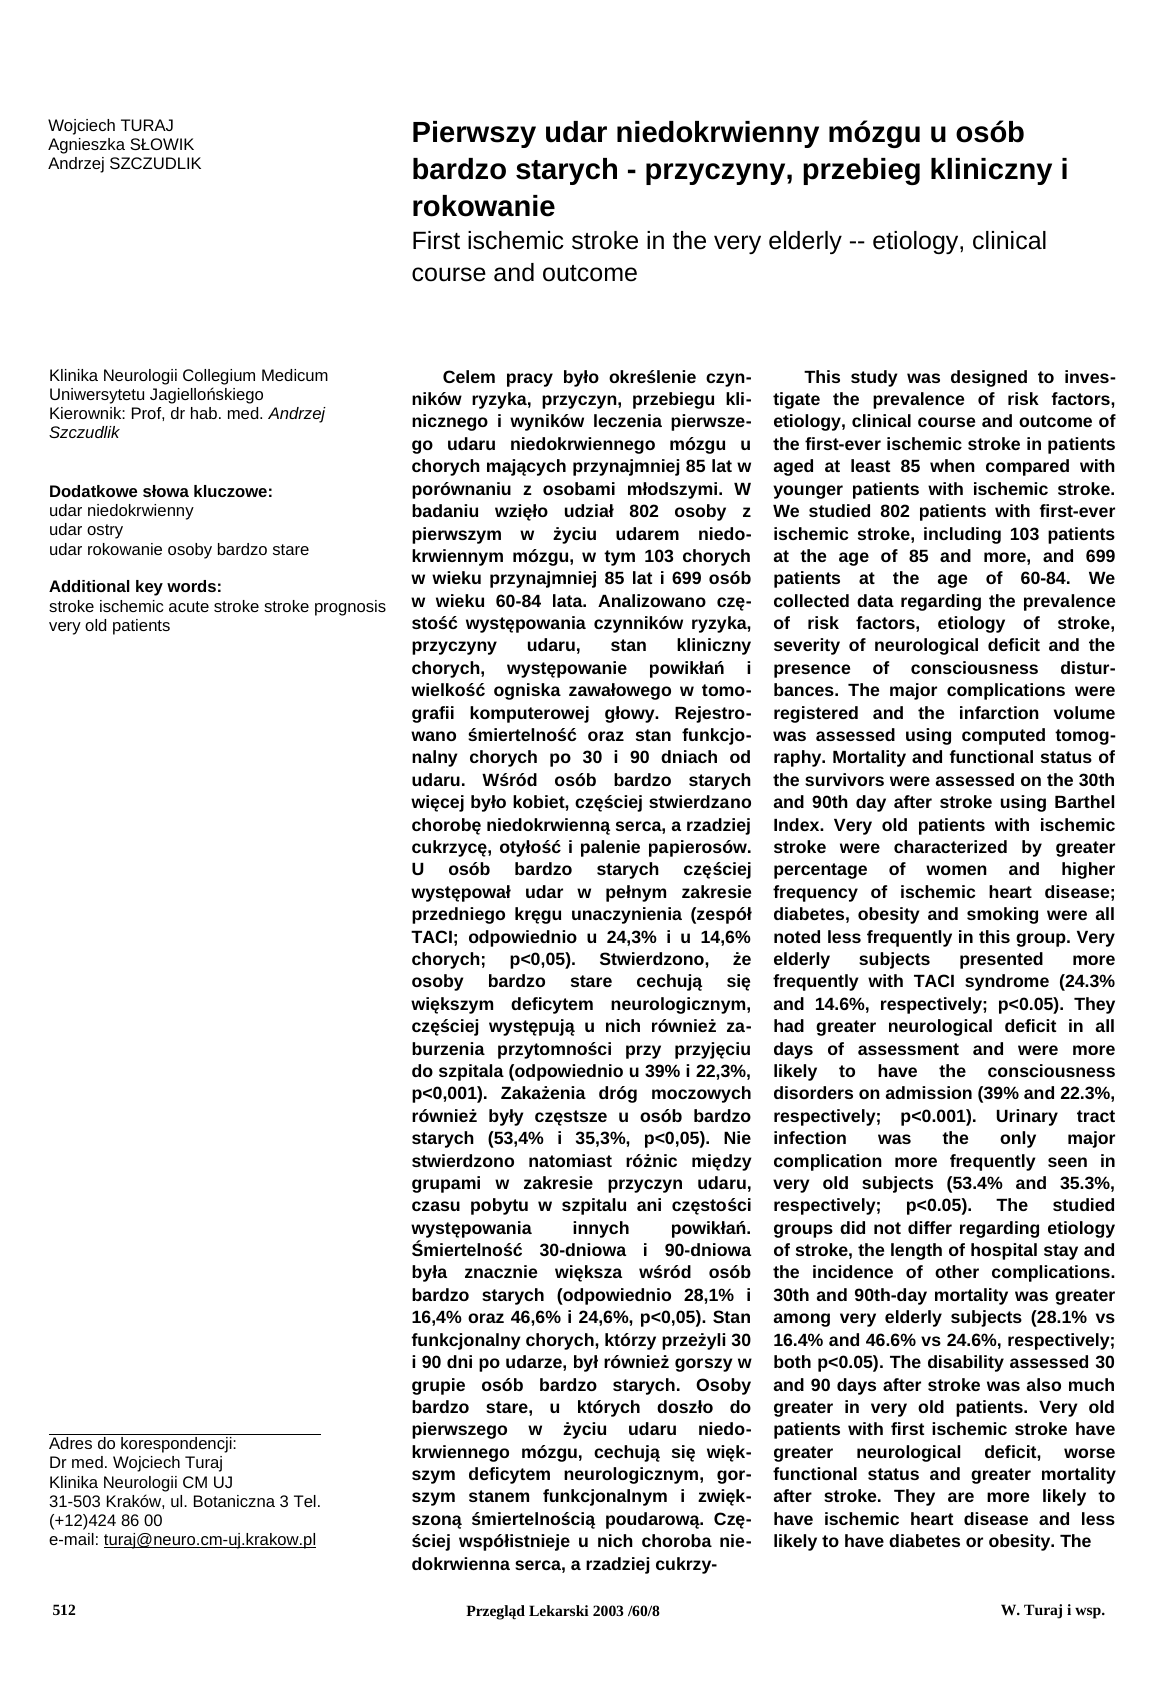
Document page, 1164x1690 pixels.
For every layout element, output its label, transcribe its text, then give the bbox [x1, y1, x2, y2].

text udar niedokrwienny [49, 501, 389, 520]
text Klinika Neurologii CM UJ [49, 1472, 321, 1492]
text This study was designed to inves­tigate the prevalence of risk factors, etiology, clinical course and outcome of the first-ever ischemic stroke in pa­tients aged at least 85 when compared with younger patients with ischemic stroke. We studied 802 patients with first-ever ischemic stroke, including 103 patients at the age of 85 and more, and 699 patients at the age of 60-84. We collected data regarding the preva­lence of risk factors, etiology of stroke, severity of neurological deficit and the presence of consciousness distur­bances. The major complications were registered and the infarction volume was assessed using computed tomog­raphy. Mortality and functional status of the survivors were assessed on the 30th and 90th day after stroke using Barthel Index. Very old patients with ischemic stroke were characterized by greater percentage of women and higher frequency of ischemic heart dis­ease; diabetes, obesity and smoking were all noted less frequently in this group. Very elderly subjects presented more frequently with TACI syndrome (24.3% and 14.6%, respectively; p<0.05). They had greater neurological deficit in all days of assessment and were more likely to have the con­sciousness disorders on admission (39% and 22.3%, respectively; p<0.001). Urinary tract infection was the only major complication more fre­quently seen in very old subjects (53.4% and 35.3%, respectively; p<0.05). The studied groups did not differ regarding etiology of stroke, the length of hospital stay and the inci­dence of other complications. 30th and 90th-day mortality was greater among very elderly subjects (28.1% vs 16.4% and 46.6% vs 24.6%, respectively; both p<0.05). The disability assessed 30 and 90 days after stroke was also much greater in very old patients. Very old patients with first ischemic stroke have greater neurological deficit, worse functional status and greater mortal­ity after stroke. They are more likely to have ischemic heart disease and less likely to have diabetes or obesity. The [773, 366, 1116, 1551]
text Klinika Neurologii Collegium Medicum Uniwersytetu Jagiellońskiego [49, 366, 389, 404]
text Przegląd Lekarski 2003 /60/8 [466, 1601, 696, 1619]
text 512 [49, 1601, 79, 1618]
text 31-503 Kraków, ul. Botaniczna 3 Tel. (+12)424 86 00 [49, 1492, 321, 1530]
subtitle First ischemic stroke in the very elderly -- etiology, clinical course and outcome [411, 226, 1115, 286]
subtitle Pierwszy udar niedokrwienny mózgu u osób bardzo starych - przyczyny, przebieg kliniczny i rokowanie [411, 115, 1115, 222]
text Wojciech TURAJ Agnieszka SŁOWIK Andrzej SZCZUDLIK [48, 116, 209, 173]
text W. Turaj i wsp. [1001, 1601, 1114, 1618]
text Adres do korespondencji: [49, 1435, 321, 1453]
text Dodatkowe słowa kluczowe: [49, 482, 389, 501]
text Additional key words: [49, 577, 389, 596]
text Kierownik: Prof, dr hab. med. Andrzej Szczudlik [49, 404, 389, 442]
text e-mail: turaj@neuro.cm-uj.krakow.pl [49, 1530, 321, 1549]
text udar rokowanie osoby bardzo stare [49, 539, 389, 558]
text stroke ischemic acute stroke stroke prognosis very old patients [49, 596, 389, 635]
text Dr med. Wojciech Turaj [49, 1453, 321, 1472]
text Celem pracy było określenie czyn­ników ryzyka, przyczyn, przebiegu kli­nicznego i wyników leczenia pierwsze­go udaru niedokrwiennego mózgu u chorych mających przynajmniej 85 lat w porównaniu z osobami młodszymi. W badaniu wzięło udział 802 osoby z pierwszym w życiu udarem niedo­krwiennym mózgu, w tym 103 chorych w wieku przynajmniej 85 lat i 699 osób w wieku 60-84 lata. Analizowano czę­stość występowania czynników ryzy­ka, przyczyny udaru, stan kliniczny chorych, występowanie powikłań i wielkość ogniska zawałowego w tomo­grafii komputerowej głowy. Rejestro­wano śmiertelność oraz stan funkcjo­nalny chorych po 30 i 90 dniach od udaru. Wśród osób bardzo starych więcej było kobiet, częściej stwierdza­no chorobę niedokrwienną serca, a rzadziej cukrzycę, otyłość i palenie pa­pierosów. U osób bardzo starych czę­ściej występował udar w pełnym zakre­sie przedniego kręgu unaczynienia (ze­spół TACI; odpowiednio u 24,3% i u 14,6% chorych; p<0,05). Stwierdzono, że osoby bardzo stare cechują się większym deficytem neurologicznym, częściej występują u nich również za­burzenia przytomności przy przyjęciu do szpitala (odpowiednio u 39% i 22,3%, p<0,001). Zakażenia dróg mo­czowych również były częstsze u osób bardzo starych (53,4% i 35,3%, p<0,05). Nie stwierdzono natomiast różnic mię­dzy grupami w zakresie przyczyn uda­ru, czasu pobytu w szpitalu ani często­ści występowania innych powikłań. Śmiertelność 30-dniowa i 90-dniowa była znacznie większa wśród osób bardzo starych (odpowiednio 28,1% i 16,4% oraz 46,6% i 24,6%, p<0,05). Stan funkcjonalny chorych, którzy przeżyli 30 i 90 dni po udarze, był również gor­szy w grupie osób bardzo starych. Osoby bardzo stare, u których doszło do pierwszego w życiu udaru niedo­krwiennego mózgu, cechują się więk­szym deficytem neurologicznym, gor­szym stanem funkcjonalnym i zwięk­szoną śmiertelnością poudarową. Czę­ściej współistnieje u nich choroba nie­dokrwienna serca, a rzadziej cukrzy- [411, 366, 751, 1574]
text udar ostry [49, 520, 389, 539]
